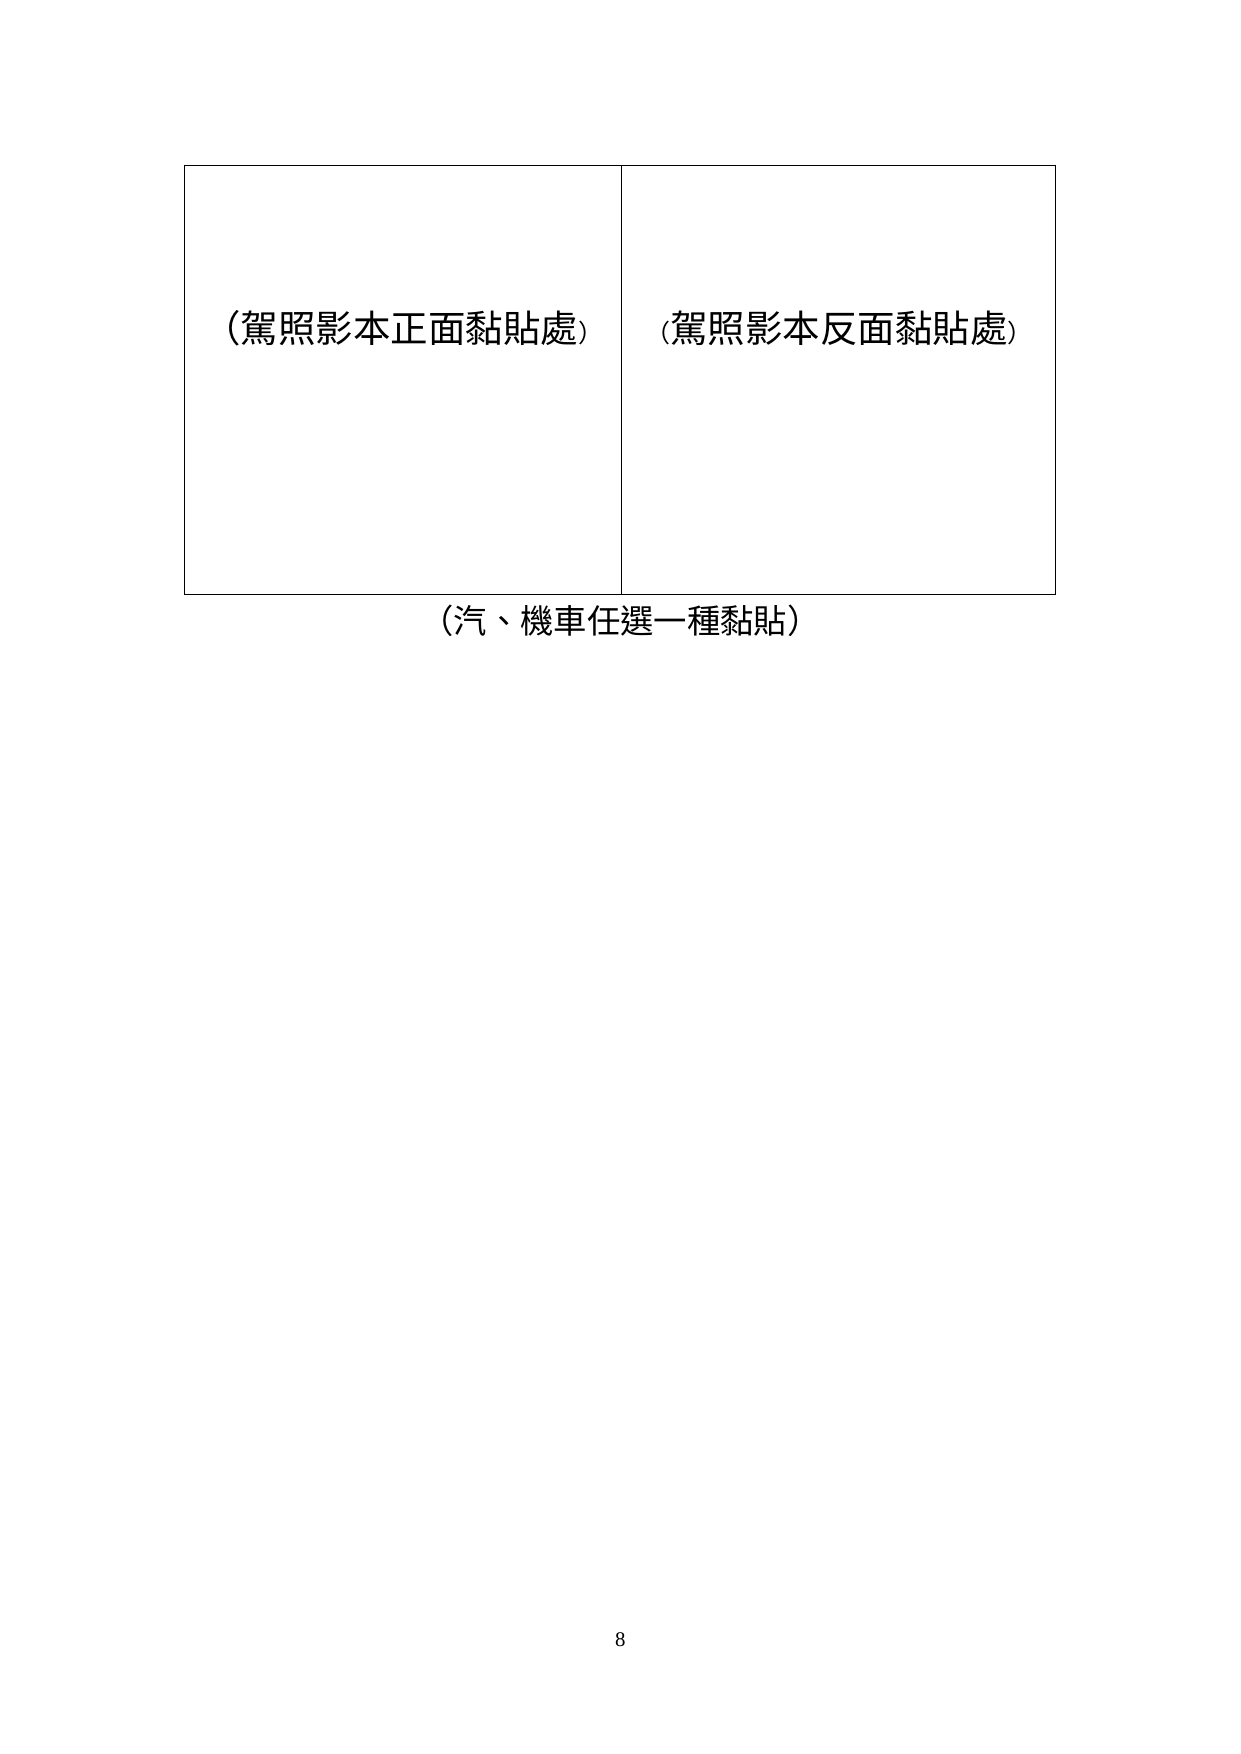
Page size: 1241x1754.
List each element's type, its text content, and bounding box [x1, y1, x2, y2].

table_header （駕照影本正面黏貼處） [185, 166, 621, 593]
text （汽、機車任選一種黏貼） [187, 595, 1053, 643]
table_header （駕照影本反面黏貼處） [622, 166, 1055, 593]
